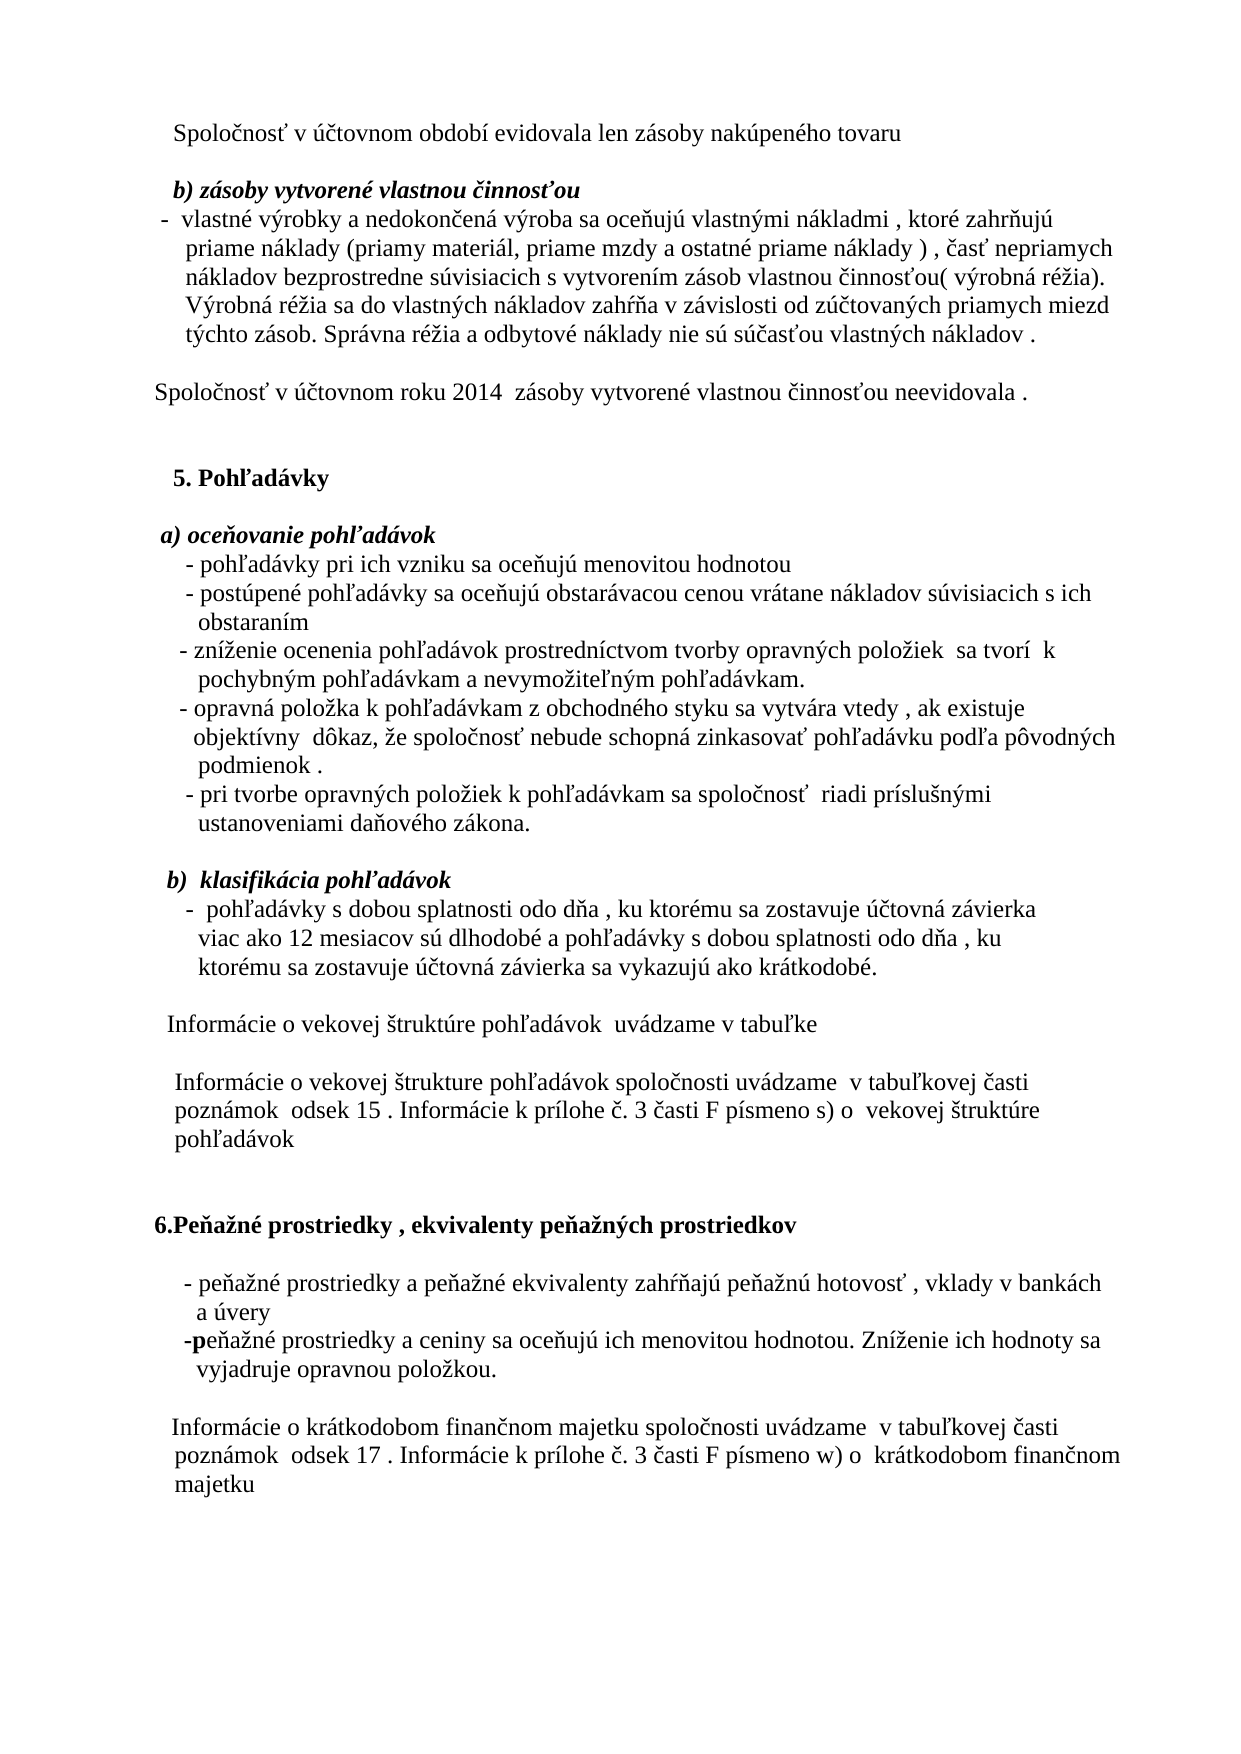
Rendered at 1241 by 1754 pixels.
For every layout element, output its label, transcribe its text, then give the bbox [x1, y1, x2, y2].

text -peňažné prostriedky a ceniny sa oceňujú ich menovitou hodnotou. Zníženie ich hodnoty sa [165, 1326, 1122, 1354]
text - pohľadávky s dobou splatnosti odo dňa , ku ktorému sa zostavuje účtovná závierka [123, 894, 1122, 923]
text pochybným pohľadávkam a nevymožiteľným pohľadávkam. [123, 664, 1122, 693]
text 6.Peňažné prostriedky , ekvivalenty peňažných prostriedkov [123, 1211, 1122, 1239]
text Spoločnosť v účtovnom roku 2014 zásoby vytvorené vlastnou činnosťou neevidovala . [123, 377, 1122, 406]
text poznámok odsek 17 . Informácie k prílohe č. 3 časti F písmeno w) o krátkodobom finančnom [118, 1441, 1122, 1469]
text obstaraním [123, 607, 1122, 636]
text - zníženie ocenenia pohľadávok prostredníctvom tvorby opravných položiek sa tvorí k [123, 636, 1122, 664]
list podmienok . [123, 751, 1122, 779]
text objektívny dôkaz, že spoločnosť nebude schopná zinkasovať pohľadávku podľa pôvodných [124, 722, 1122, 751]
text - vlastné výrobky a nedokončená výroba sa oceňujú vlastnými nákladmi , ktoré zahrňujú [123, 204, 1122, 233]
text ustanoveniami daňového zákona. [123, 808, 1122, 837]
text Informácie o vekovej štrukture pohľadávok spoločnosti uvádzame v tabuľkovej časti [118, 1067, 1122, 1096]
text 5. Pohľadávky [123, 463, 1122, 492]
text nákladov bezprostredne súvisiacich s vytvorením zásob vlastnou činnosťou( výrobná réžia). [123, 262, 1122, 291]
text vyjadruje opravnou položkou. [165, 1354, 1122, 1383]
text viac ako 12 mesiacov sú dlhodobé a pohľadávky s dobou splatnosti odo dňa , ku [123, 923, 1122, 952]
text pohľadávok [118, 1124, 1122, 1153]
text a úvery [165, 1297, 1122, 1326]
text - pri tvorbe opravných položiek k pohľadávkam sa spoločnosť riadi príslušnými [123, 779, 1122, 808]
text majetku [118, 1469, 1122, 1498]
text týchto zásob. Správna réžia a odbytové náklady nie sú súčasťou vlastných nákladov . [123, 319, 1122, 348]
text ktorému sa zostavuje účtovná závierka sa vykazujú ako krátkodobé. [123, 952, 1122, 981]
text Informácie o vekovej štruktúre pohľadávok uvádzame v tabuľke [123, 1009, 1122, 1038]
text Informácie o krátkodobom finančnom majetku spoločnosti uvádzame v tabuľkovej časti [165, 1412, 1122, 1441]
text - peňažné prostriedky a peňažné ekvivalenty zahŕňajú peňažnú hotovosť , vklady v bankách [165, 1268, 1122, 1297]
text priame náklady (priamy materiál, priame mzdy a ostatné priame náklady ) , časť nepriamych [123, 233, 1122, 262]
text b) klasifikácia pohľadávok [123, 866, 1122, 894]
text Spoločnosť v účtovnom období evidovala len zásoby nakúpeného tovaru [123, 118, 1122, 147]
text - pohľadávky pri ich vzniku sa oceňujú menovitou hodnotou [123, 549, 1122, 578]
text - opravná položka k pohľadávkam z obchodného styku sa vytvára vtedy , ak existuje [123, 693, 1122, 722]
text Výrobná réžia sa do vlastných nákladov zahŕňa v závislosti od zúčtovaných priamych miezd [123, 291, 1122, 319]
text poznámok odsek 15 . Informácie k prílohe č. 3 časti F písmeno s) o vekovej štruktúre [118, 1096, 1122, 1124]
text b) zásoby vytvorené vlastnou činnosťou [123, 176, 1122, 204]
text - postúpené pohľadávky sa oceňujú obstarávacou cenou vrátane nákladov súvisiacich s ich [123, 578, 1122, 607]
text a) oceňovanie pohľadávok [123, 521, 1122, 549]
